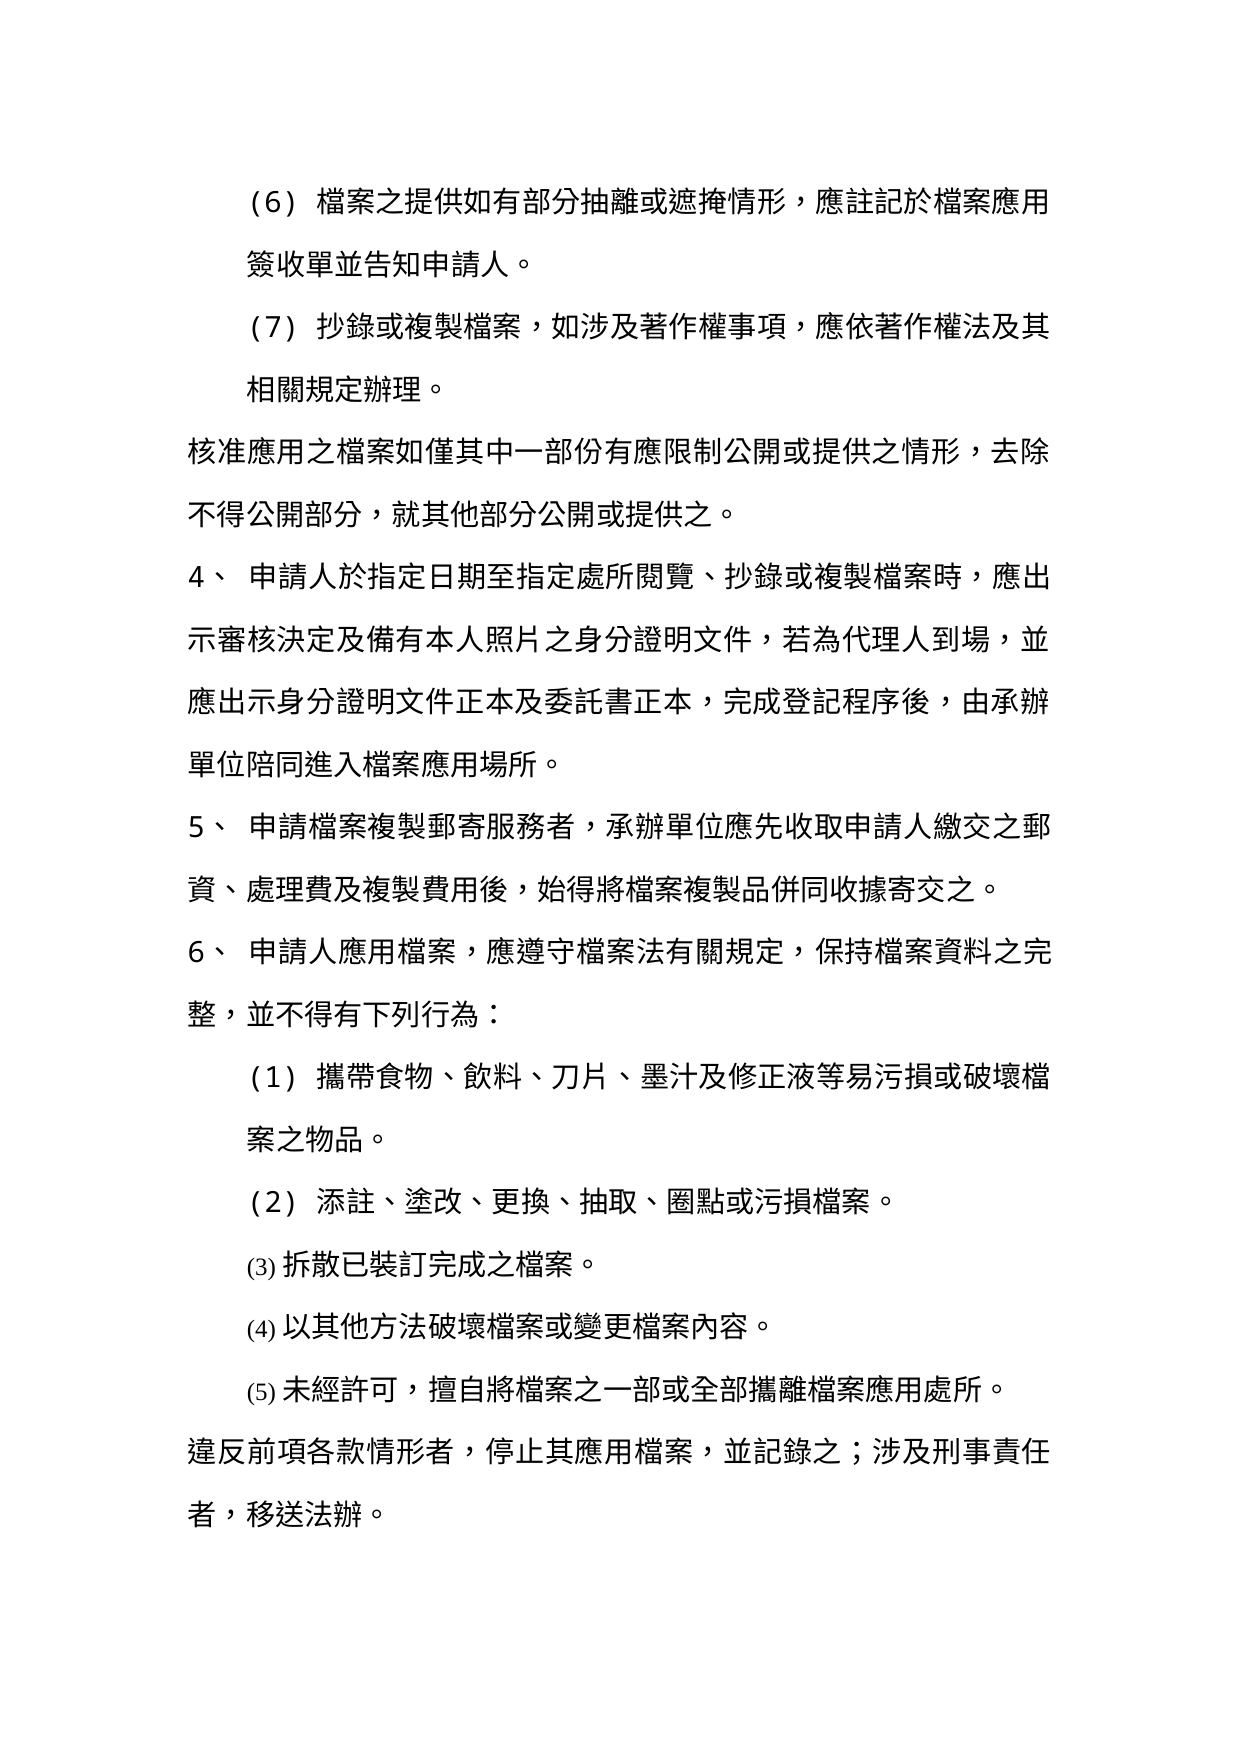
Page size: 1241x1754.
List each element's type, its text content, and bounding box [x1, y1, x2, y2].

text 核准應用之檔案如僅其中一部份有應限制公開或提供之情形，去除不得公開部分，就其他部分公開或提供之。 [187, 408, 1053, 533]
list 未經許可，擅自將檔案之一部或全部攜離檔案應用處所。 [247, 1346, 1053, 1408]
list 攜帶食物、飲料、刀片、墨汁及修正液等易污損或破壞檔案之物品。 [247, 1033, 1053, 1158]
list 申請檔案複製郵寄服務者，承辦單位應先收取申請人繳交之郵資、處理費及複製費用後，始得將檔案複製品併同收據寄交之。 [187, 783, 1053, 908]
list 拆散已裝訂完成之檔案。 [247, 1221, 1053, 1283]
list 以其他方法破壞檔案或變更檔案內容。 [247, 1283, 1053, 1346]
text 違反前項各款情形者，停止其應用檔案，並記錄之；涉及刑事責任者，移送法辦。 [187, 1408, 1053, 1533]
list 檔案之提供如有部分抽離或遮掩情形，應註記於檔案應用簽收單並告知申請人。 [247, 158, 1053, 283]
list 抄錄或複製檔案，如涉及著作權事項，應依著作權法及其相關規定辦理。 [247, 283, 1053, 408]
list 申請人於指定日期至指定處所閱覽、抄錄或複製檔案時，應出示審核決定及備有本人照片之身分證明文件，若為代理人到場，並應出示身分證明文件正本及委託書正本，完成登記程序後，由承辦單位陪同進入檔案應用場所。 [187, 533, 1053, 783]
list 申請人應用檔案，應遵守檔案法有關規定，保持檔案資料之完整，並不得有下列行為： [187, 908, 1053, 1033]
list 添註、塗改、更換、抽取、圈點或污損檔案。 [247, 1158, 1053, 1221]
